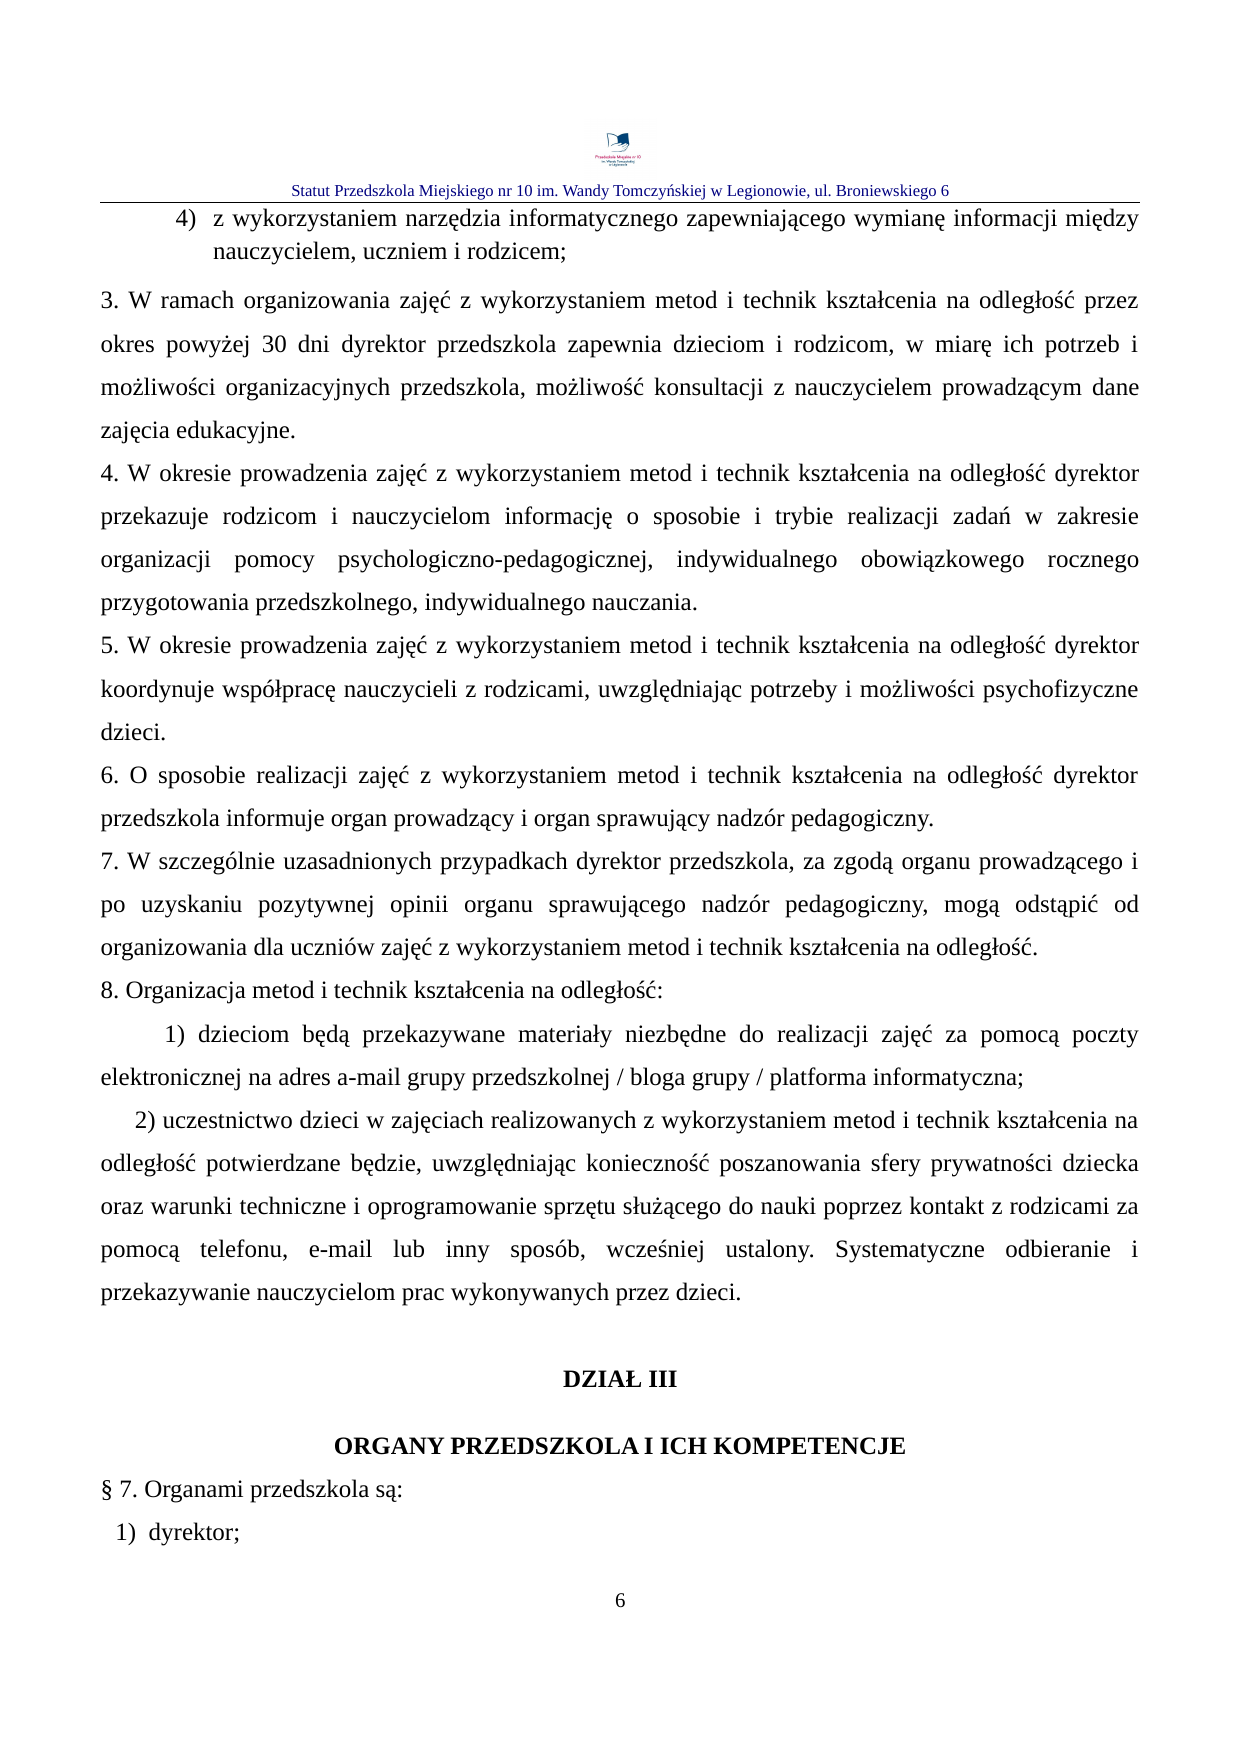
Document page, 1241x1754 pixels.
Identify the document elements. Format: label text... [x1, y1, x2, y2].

text 1) dzieciom będą przekazywane materiały niezbędne do realizacji zajęć za pomocą poczty elektronicznej na adres a-mail grupy przedszkolnej / bloga grupy / platforma informatyczna; [100, 1019, 1140, 1091]
text 1) dyrektor; [115, 1517, 1140, 1546]
text § 7. Organami przedszkola są: [100, 1474, 1140, 1503]
text 8. Organizacja metod i technik kształcenia na odległość: [100, 976, 1140, 1004]
list z wykorzystaniem narzędzia informatycznego zapewniającego wymianę informacji między nauczycielem, uczniem i rodzicem; [175, 203, 1140, 265]
text 6. O sposobie realizacji zajęć z wykorzystaniem metod i technik kształcenia na odległość dyrektor przedszkola informuje organ prowadzący i organ sprawujący nadzór pedagogiczny. [100, 760, 1140, 832]
text 4. W okresie prowadzenia zajęć z wykorzystaniem metod i technik kształcenia na odległość dyrektor przekazuje rodzicom i nauczycielom informację o sposobie i trybie realizacji zadań w zakresie organizacji pomocy psychologiczno-pedagogicznej, indywidualnego obowiązkowego rocznego przygotowania przedszkolnego, indywidualnego nauczania. [100, 458, 1140, 616]
text 2) uczestnictwo dzieci w zajęciach realizowanych z wykorzystaniem metod i technik kształcenia na odległość potwierdzane będzie, uwzględniając konieczność poszanowania sfery prywatności dziecka oraz warunki techniczne i oprogramowanie sprzętu służącego do nauki poprzez kontakt z rodzicami za pomocą telefonu, e-mail lub inny sposób, wcześniej ustalony. Systematyczne odbieranie i przekazywanie nauczycielom prac wykonywanych przez dzieci. [100, 1105, 1140, 1306]
text 7. W szczególnie uzasadnionych przypadkach dyrektor przedszkola, za zgodą organu prowadzącego i po uzyskaniu pozytywnej opinii organu sprawującego nadzór pedagogiczny, mogą odstąpić od organizowania dla uczniów zajęć z wykorzystaniem metod i technik kształcenia na odległość. [100, 846, 1140, 961]
subtitle DZIAŁ III [100, 1364, 1140, 1392]
text 3. W ramach organizowania zajęć z wykorzystaniem metod i technik kształcenia na odległość przez okres powyżej 30 dni dyrektor przedszkola zapewnia dzieciom i rodzicom, w miarę ich potrzeb i możliwości organizacyjnych przedszkola, możliwość konsultacji z nauczycielem prowadzącym dane zajęcia edukacyjne. [100, 286, 1140, 444]
text 5. W okresie prowadzenia zajęć z wykorzystaniem metod i technik kształcenia na odległość dyrektor koordynuje współpracę nauczycieli z rodzicami, uwzględniając potrzeby i możliwości psychofizyczne dzieci. [100, 631, 1140, 746]
subtitle ORGANY PRZEDSZKOLA I ICH KOMPETENCJE [100, 1431, 1140, 1460]
